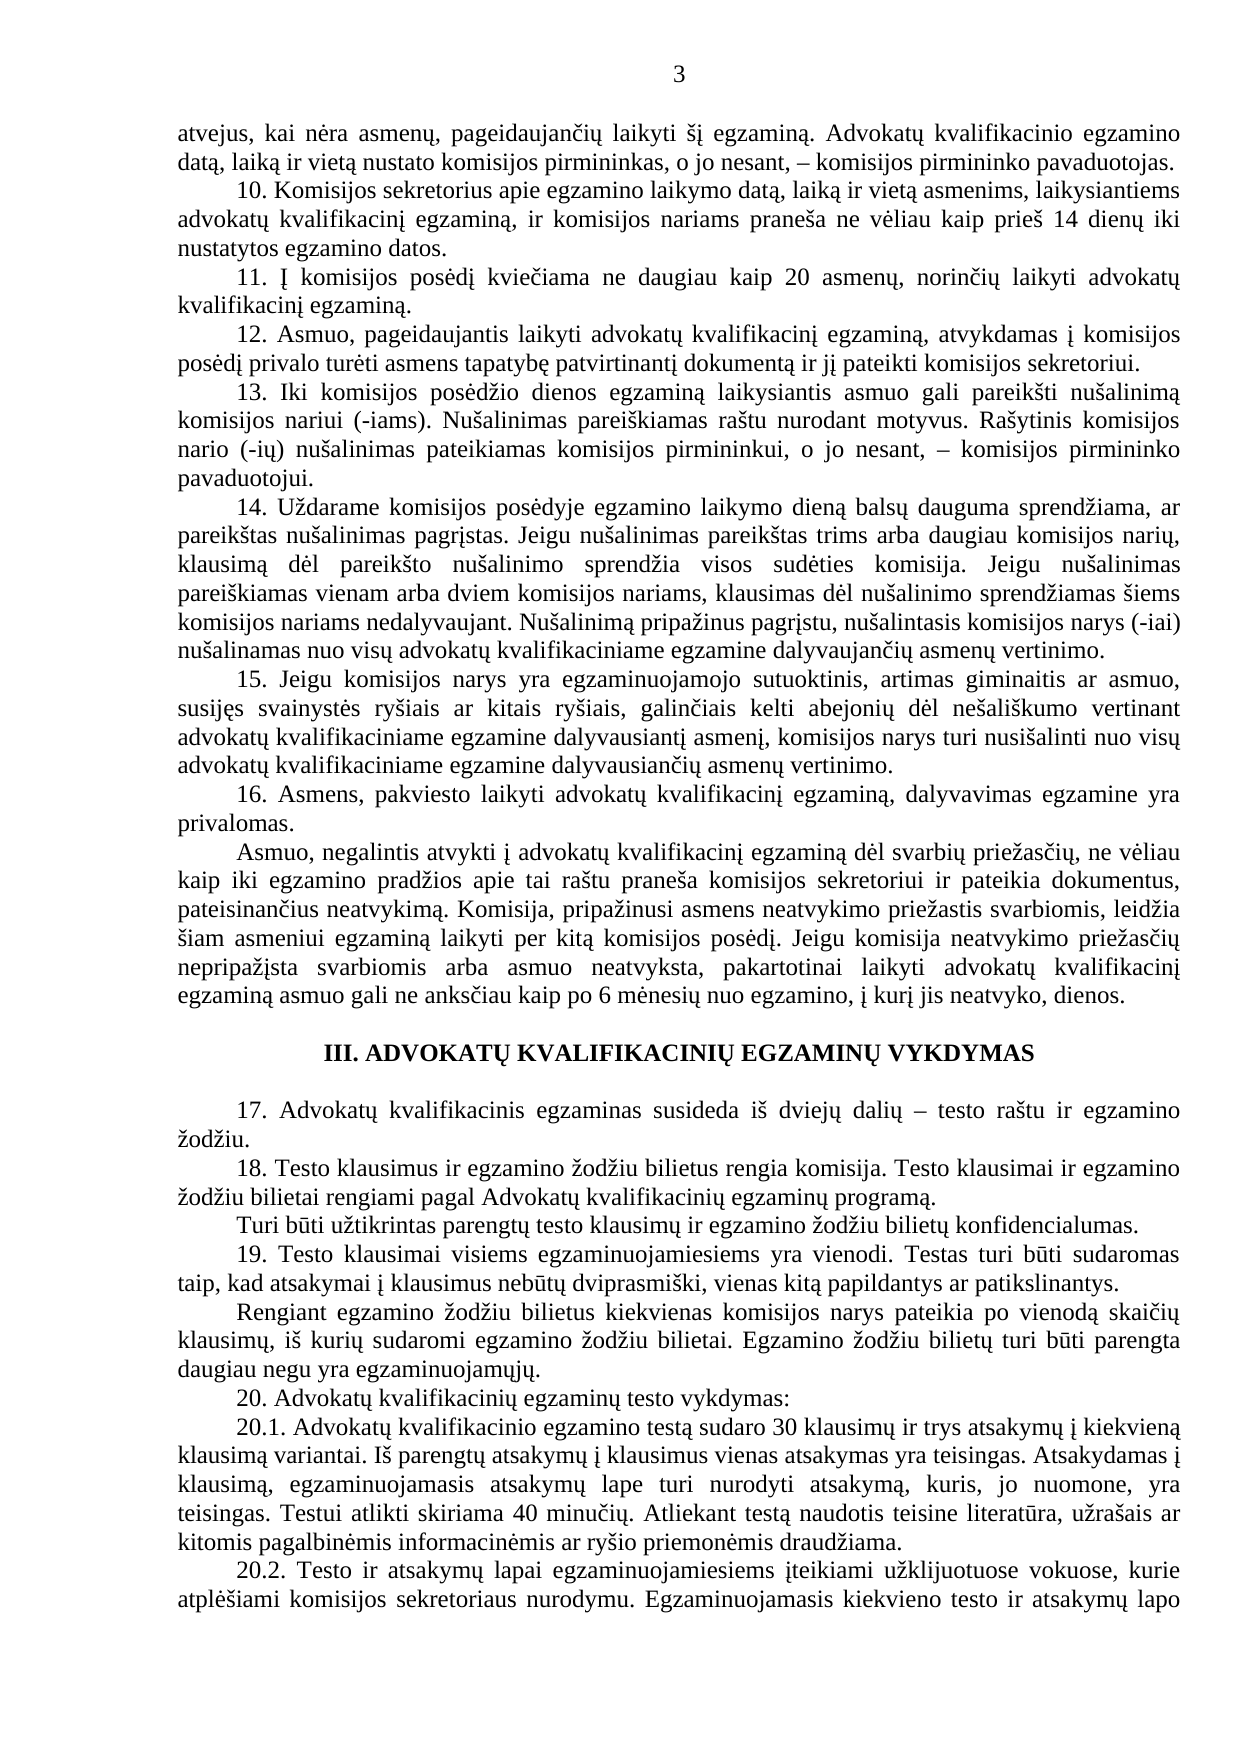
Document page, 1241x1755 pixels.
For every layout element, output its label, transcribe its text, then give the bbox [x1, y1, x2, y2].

text atvejus, kai nėra asmenų, pageidaujančių laikyti šį egzaminą. Advokatų kvalifikacinio egzamino datą, laiką ir vietą nustato komisijos pirmininkas, o jo nesant, – komisijos pirmininko pavaduotojas. [177, 118, 1181, 176]
text 20.1. Advokatų kvalifikacinio egzamino testą sudaro 30 klausimų ir trys atsakymų į kiekvieną klausimą variantai. Iš parengtų atsakymų į klausimus vienas atsakymas yra teisingas. Atsakydamas į klausimą, egzaminuojamasis atsakymų lape turi nurodyti atsakymą, kuris, jo nuomone, yra teisingas. Testui atlikti skiriama 40 minučių. Atliekant testą naudotis teisine literatūra, užrašais ar kitomis pagalbinėmis informacinėmis ar ryšio priemonėmis draudžiama. [177, 1412, 1181, 1556]
text 12. Asmuo, pageidaujantis laikyti advokatų kvalifikacinį egzaminą, atvykdamas į komisijos posėdį privalo turėti asmens tapatybę patvirtinantį dokumentą ir jį pateikti komisijos sekretoriui. [177, 319, 1181, 377]
text 20. Advokatų kvalifikacinių egzaminų testo vykdymas: [177, 1383, 1181, 1412]
text Asmuo, negalintis atvykti į advokatų kvalifikacinį egzaminą dėl svarbių priežasčių, ne vėliau kaip iki egzamino pradžios apie tai raštu praneša komisijos sekretoriui ir pateikia dokumentus, pateisinančius neatvykimą. Komisija, pripažinusi asmens neatvykimo priežastis svarbiomis, leidžia šiam asmeniui egzaminą laikyti per kitą komisijos posėdį. Jeigu komisija neatvykimo priežasčių nepripažįsta svarbiomis arba asmuo neatvyksta, pakartotinai laikyti advokatų kvalifikacinį egzaminą asmuo gali ne anksčiau kaip po 6 mėnesių nuo egzamino, į kurį jis neatvyko, dienos. [177, 837, 1181, 1009]
text Turi būti užtikrintas parengtų testo klausimų ir egzamino žodžiu bilietų konfidencialumas. [177, 1211, 1181, 1239]
text 10. Komisijos sekretorius apie egzamino laikymo datą, laiką ir vietą asmenims, laikysiantiems advokatų kvalifikacinį egzaminą, ir komisijos nariams praneša ne vėliau kaip prieš 14 dienų iki nustatytos egzamino datos. [177, 176, 1181, 262]
text 14. Uždarame komisijos posėdyje egzamino laikymo dieną balsų dauguma sprendžiama, ar pareikštas nušalinimas pagrįstas. Jeigu nušalinimas pareikštas trims arba daugiau komisijos narių, klausimą dėl pareikšto nušalinimo sprendžia visos sudėties komisija. Jeigu nušalinimas pareiškiamas vienam arba dviem komisijos nariams, klausimas dėl nušalinimo sprendžiamas šiems komisijos nariams nedalyvaujant. Nušalinimą pripažinus pagrįstu, nušalintasis komisijos narys (-iai) nušalinamas nuo visų advokatų kvalifikaciniame egzamine dalyvaujančių asmenų vertinimo. [177, 492, 1181, 664]
text 16. Asmens, pakviesto laikyti advokatų kvalifikacinį egzaminą, dalyvavimas egzamine yra privalomas. [177, 779, 1181, 837]
text 13. Iki komisijos posėdžio dienos egzaminą laikysiantis asmuo gali pareikšti nušalinimą komisijos nariui (-iams). Nušalinimas pareiškiamas raštu nurodant motyvus. Rašytinis komisijos nario (-ių) nušalinimas pateikiamas komisijos pirmininkui, o jo nesant, – komisijos pirmininko pavaduotojui. [177, 377, 1181, 492]
text 20.2. Testo ir atsakymų lapai egzaminuojamiesiems įteikiami užklijuotuose vokuose, kurie atplėšiami komisijos sekretoriaus nurodymu. Egzaminuojamasis kiekvieno testo ir atsakymų lapo [177, 1556, 1181, 1613]
text 17. Advokatų kvalifikacinis egzaminas susideda iš dviejų dalių – testo raštu ir egzamino žodžiu. [177, 1096, 1181, 1153]
text 15. Jeigu komisijos narys yra egzaminuojamojo sutuoktinis, artimas giminaitis ar asmuo, susijęs svainystės ryšiais ar kitais ryšiais, galinčiais kelti abejonių dėl nešališkumo vertinant advokatų kvalifikaciniame egzamine dalyvausiantį asmenį, komisijos narys turi nusišalinti nuo visų advokatų kvalifikaciniame egzamine dalyvausiančių asmenų vertinimo. [177, 664, 1181, 779]
text 19. Testo klausimai visiems egzaminuojamiesiems yra vienodi. Testas turi būti sudaromas taip, kad atsakymai į klausimus nebūtų dviprasmiški, vienas kitą papildantys ar patikslinantys. [177, 1239, 1181, 1297]
text 11. Į komisijos posėdį kviečiama ne daugiau kaip 20 asmenų, norinčių laikyti advokatų kvalifikacinį egzaminą. [177, 262, 1181, 319]
text III. ADVOKATŲ KVALIFIKACINIŲ EGZAMINŲ VYKDYMAS [177, 1038, 1181, 1067]
text 18. Testo klausimus ir egzamino žodžiu bilietus rengia komisija. Testo klausimai ir egzamino žodžiu bilietai rengiami pagal Advokatų kvalifikacinių egzaminų programą. [177, 1153, 1181, 1211]
text Rengiant egzamino žodžiu bilietus kiekvienas komisijos narys pateikia po vienodą skaičių klausimų, iš kurių sudaromi egzamino žodžiu bilietai. Egzamino žodžiu bilietų turi būti parengta daugiau negu yra egzaminuojamųjų. [177, 1297, 1181, 1383]
